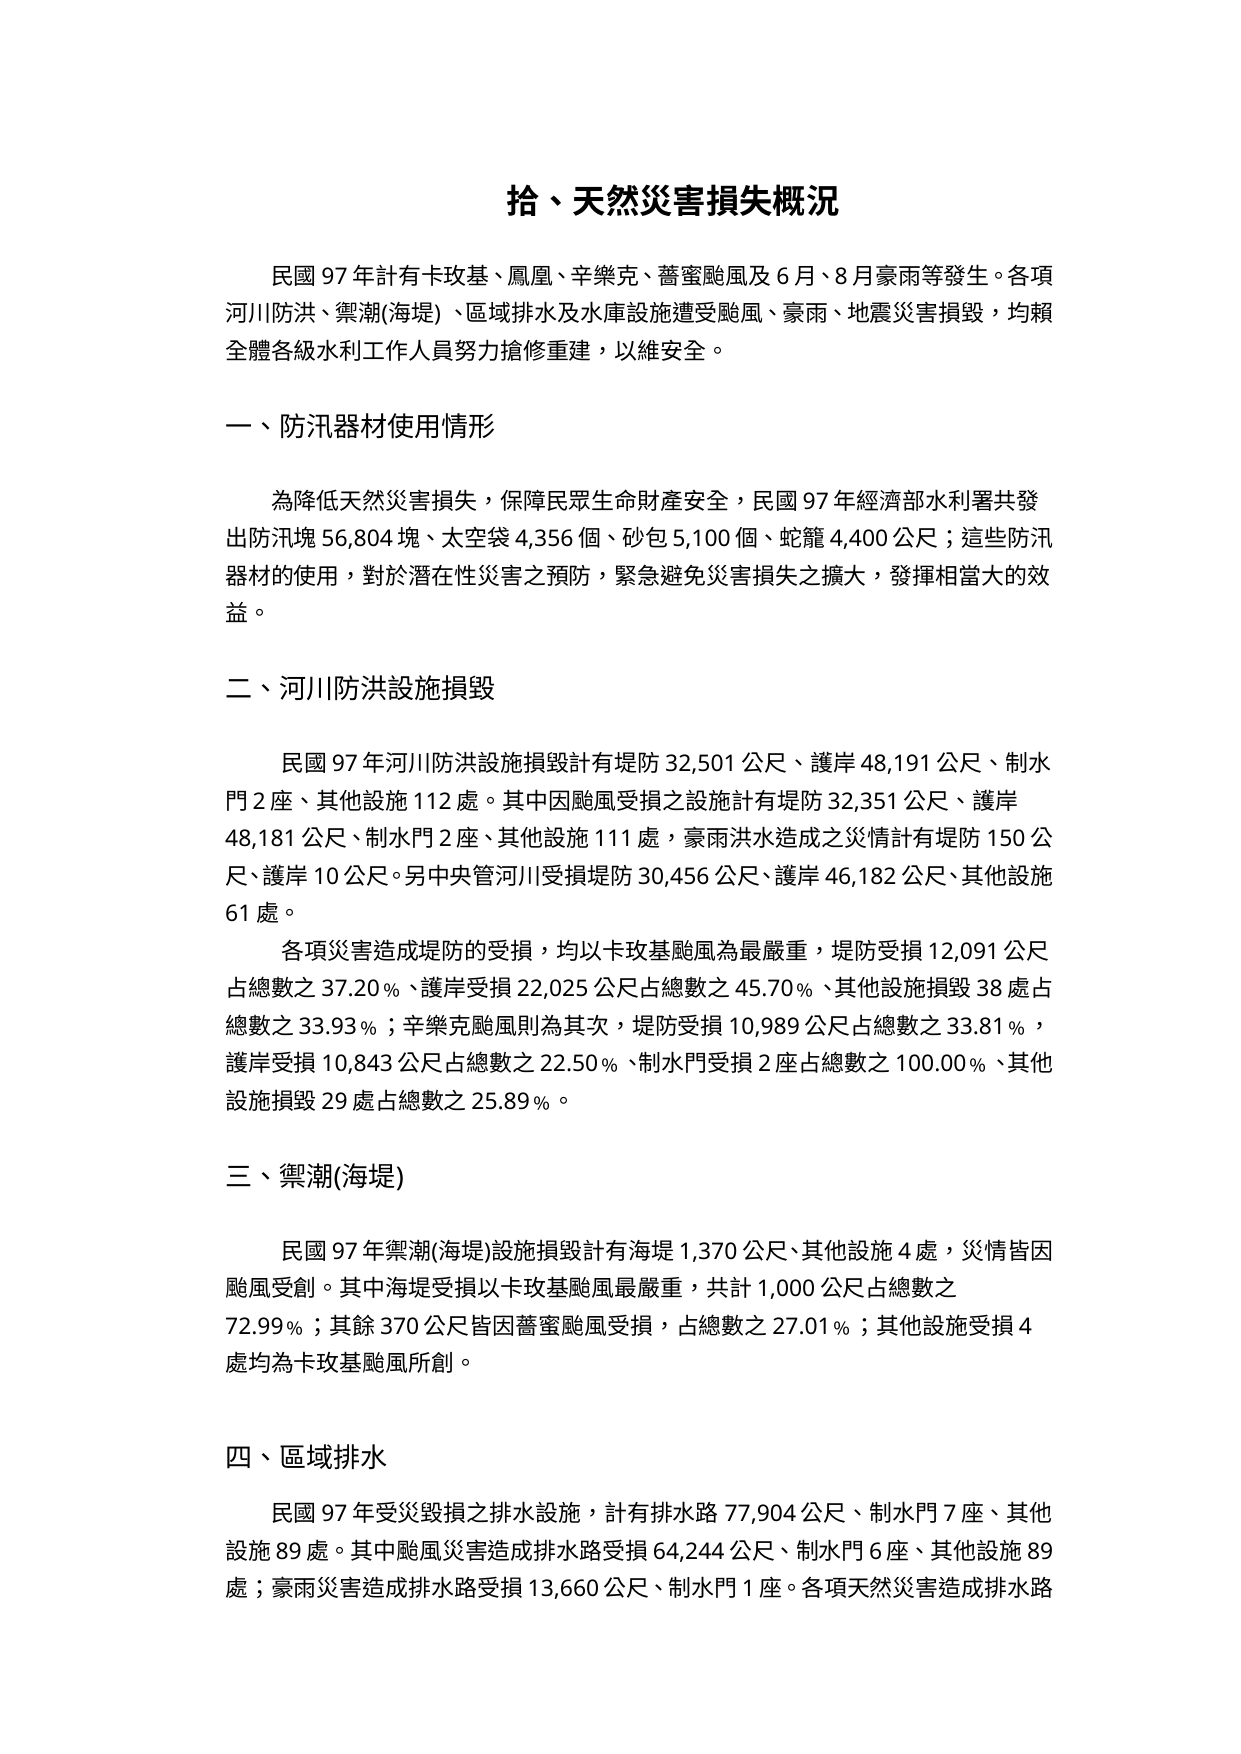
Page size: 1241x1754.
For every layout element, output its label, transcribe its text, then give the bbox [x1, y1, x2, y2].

text 二、河川防洪設施損毀 [225, 649, 1053, 724]
text 三、禦潮(海堤) [225, 1137, 1053, 1212]
text 民國97年禦潮(海堤)設施損毀計有海堤1,370公尺、其他設施4處，災情皆因颱風受創。其中海堤受損以卡玫基颱風最嚴重，共計1,000公尺占總數之72.99﹪；其餘370公尺皆因薔蜜颱風受損，占總數之27.01﹪；其他設施受損4處均為卡玫基颱風所創。 [225, 1230, 1053, 1380]
text 民國97年計有卡玫基、鳳凰、辛樂克、薔蜜颱風及6月、8月豪雨等發生。各項河川防洪、禦潮(海堤) 、區域排水及水庫設施遭受颱風、豪雨、地震災害損毀，均賴全體各級水利工作人員努力搶修重建，以維安全。 [225, 255, 1053, 368]
text 民國97年受災毀損之排水設施，計有排水路77,904公尺、制水門7座、其他設施89處。其中颱風災害造成排水路受損64,244公尺、制水門6座、其他設施89處；豪雨災害造成排水路受損13,660公尺、制水門1座。各項天然災害造成排水路 [225, 1493, 1053, 1605]
text 一、防汛器材使用情形 [225, 387, 1053, 462]
text 民國97年河川防洪設施損毀計有堤防32,501公尺、護岸48,191公尺、制水門2座、其他設施112處。其中因颱風受損之設施計有堤防32,351公尺、護岸48,181公尺、制水門2座、其他設施111處，豪雨洪水造成之災情計有堤防150公尺、護岸10公尺。另中央管河川受損堤防30,456公尺、護岸46,182公尺、其他設施61處。 [225, 743, 1053, 930]
text 拾、天然災害損失概況 [225, 162, 1053, 237]
text 各項災害造成堤防的受損，均以卡玫基颱風為最嚴重，堤防受損12,091公尺占總數之37.20﹪、護岸受損22,025公尺占總數之45.70﹪、其他設施損毀38處占總數之33.93﹪；辛樂克颱風則為其次，堤防受損10,989公尺占總數之33.81﹪，護岸受損10,843公尺占總數之22.50﹪、制水門受損2座占總數之100.00﹪、其他設施損毀29處占總數之25.89﹪。 [225, 930, 1053, 1118]
text 為降低天然災害損失，保障民眾生命財產安全，民國97年經濟部水利署共發出防汛塊56,804塊、太空袋4,356個、砂包5,100個、蛇籠4,400公尺；這些防汛器材的使用，對於潛在性災害之預防，緊急避免災害損失之擴大，發揮相當大的效益。 [225, 480, 1053, 630]
text 四、區域排水 [225, 1418, 1053, 1493]
